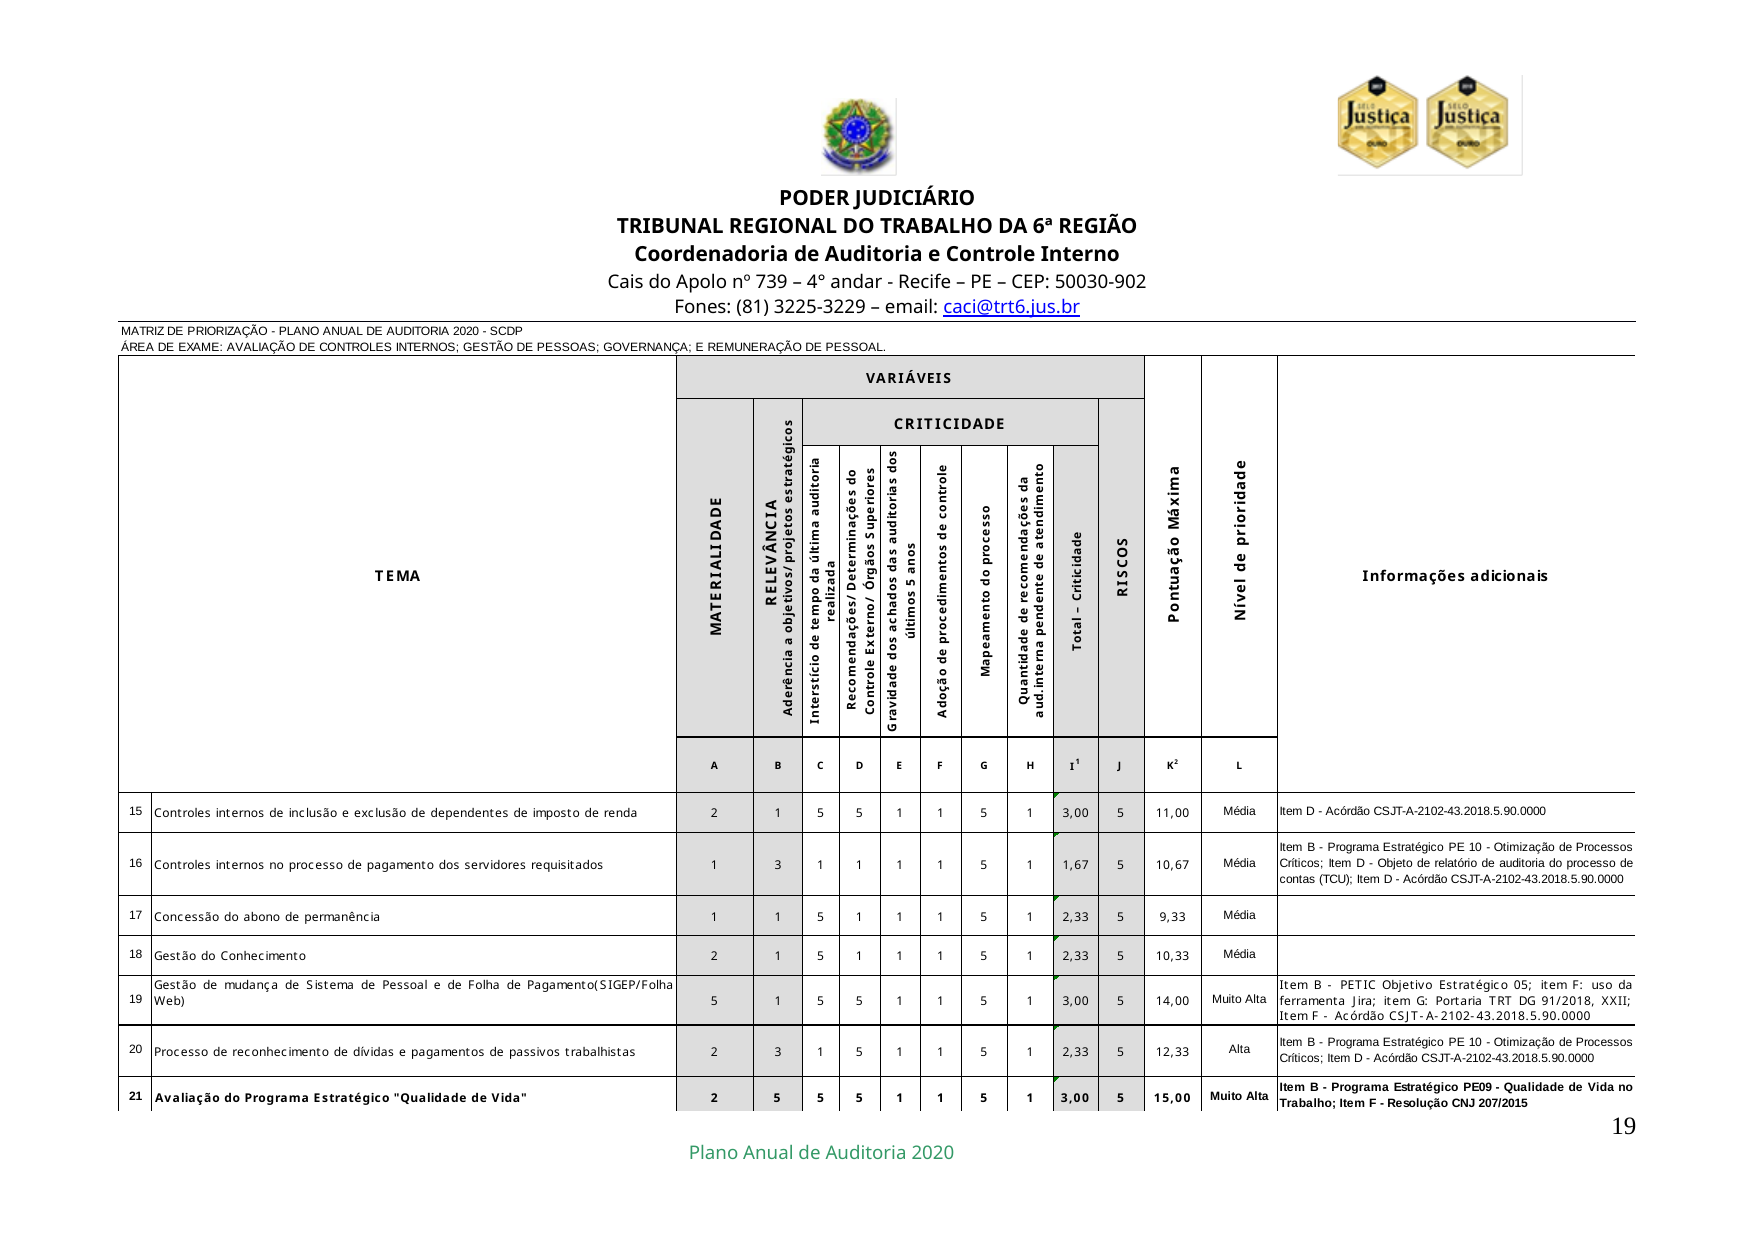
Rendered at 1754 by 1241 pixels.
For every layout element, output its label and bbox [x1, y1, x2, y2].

picture [1337, 75, 1524, 177]
picture [821, 98, 898, 177]
